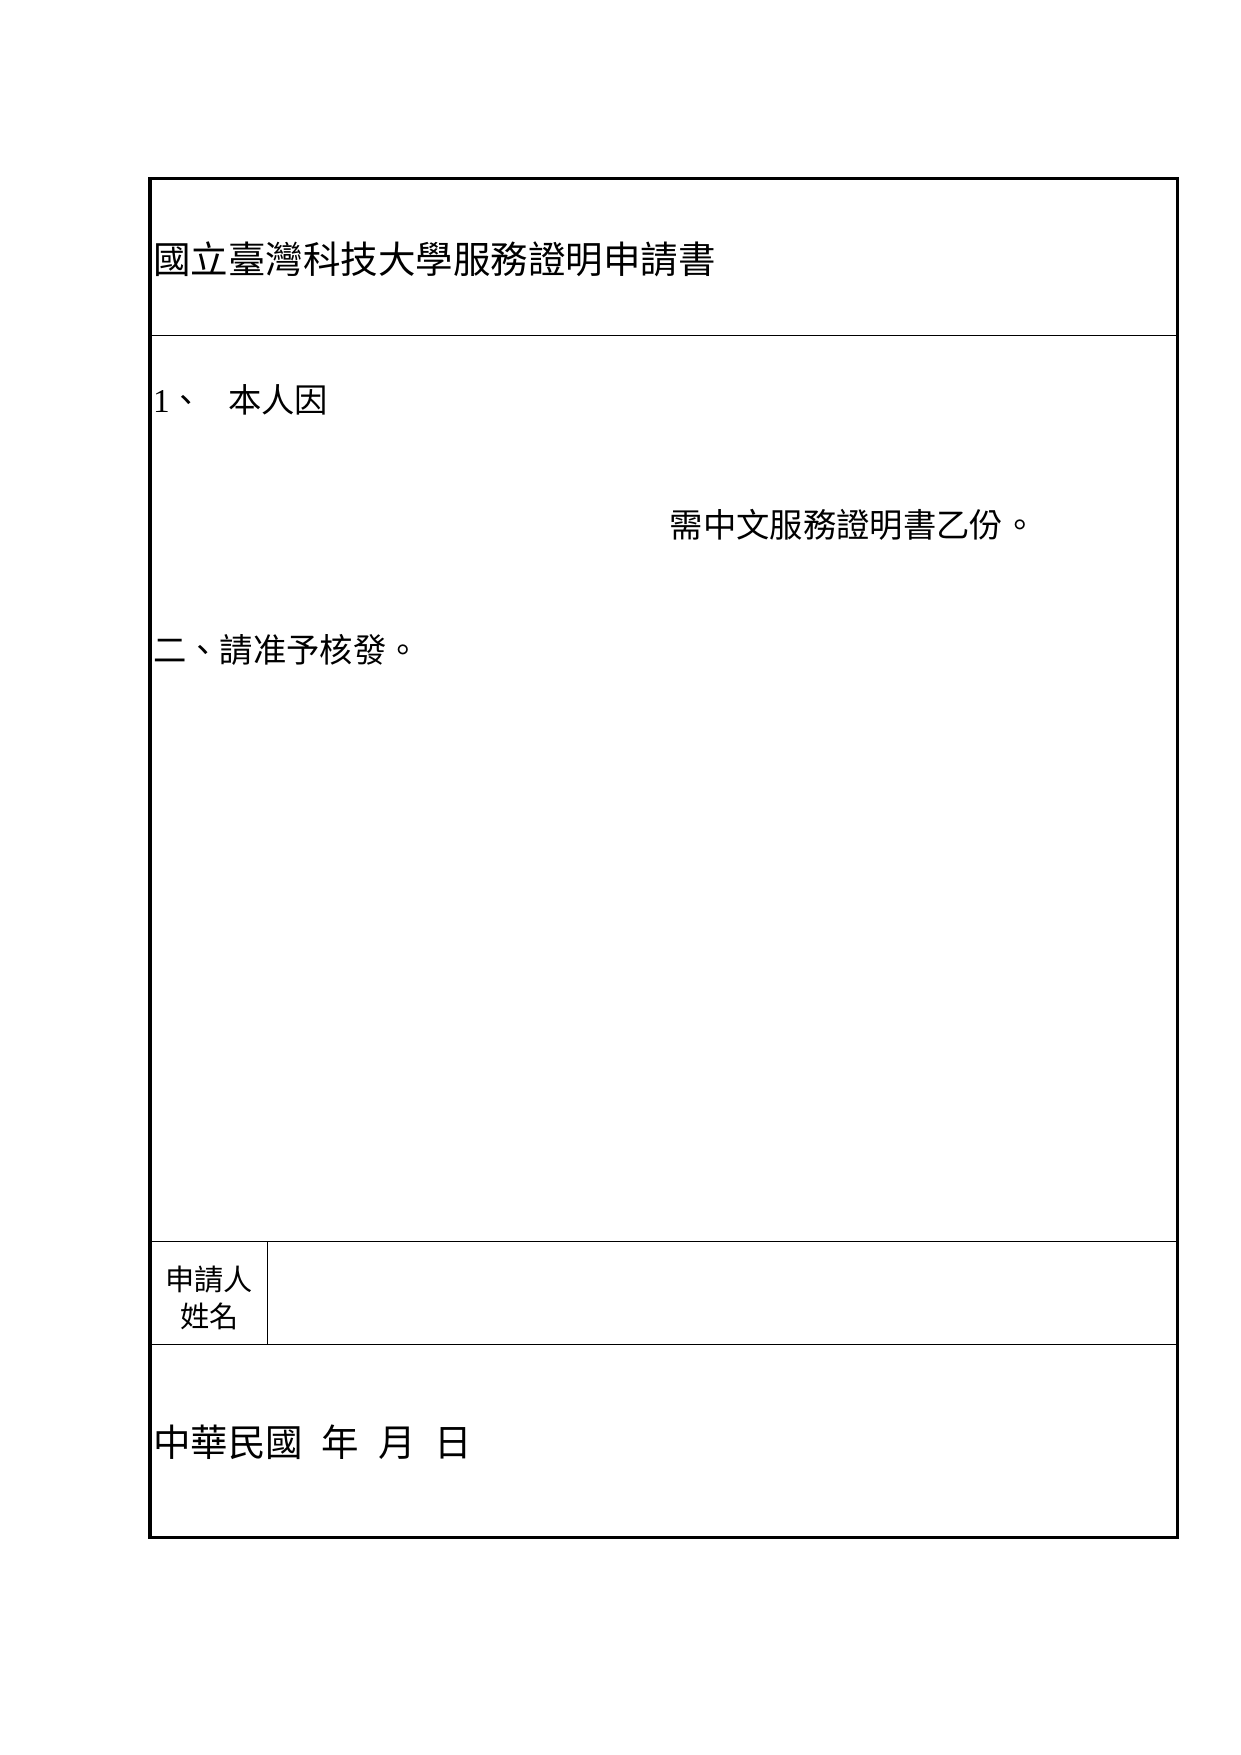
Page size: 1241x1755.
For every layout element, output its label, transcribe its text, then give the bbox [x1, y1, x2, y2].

table_cell [268, 1242, 1176, 1344]
table_cell 申請人 姓名 [152, 1242, 267, 1344]
table_cell 本人因 需中文服務證明書乙份。 二、請准予核發。 [152, 336, 1176, 1241]
table_header [803, 180, 1176, 334]
table_header 國立臺灣科技大學服務證明申請書 [152, 180, 803, 334]
table_cell 中華民國 年 月 日 [152, 1345, 1176, 1536]
